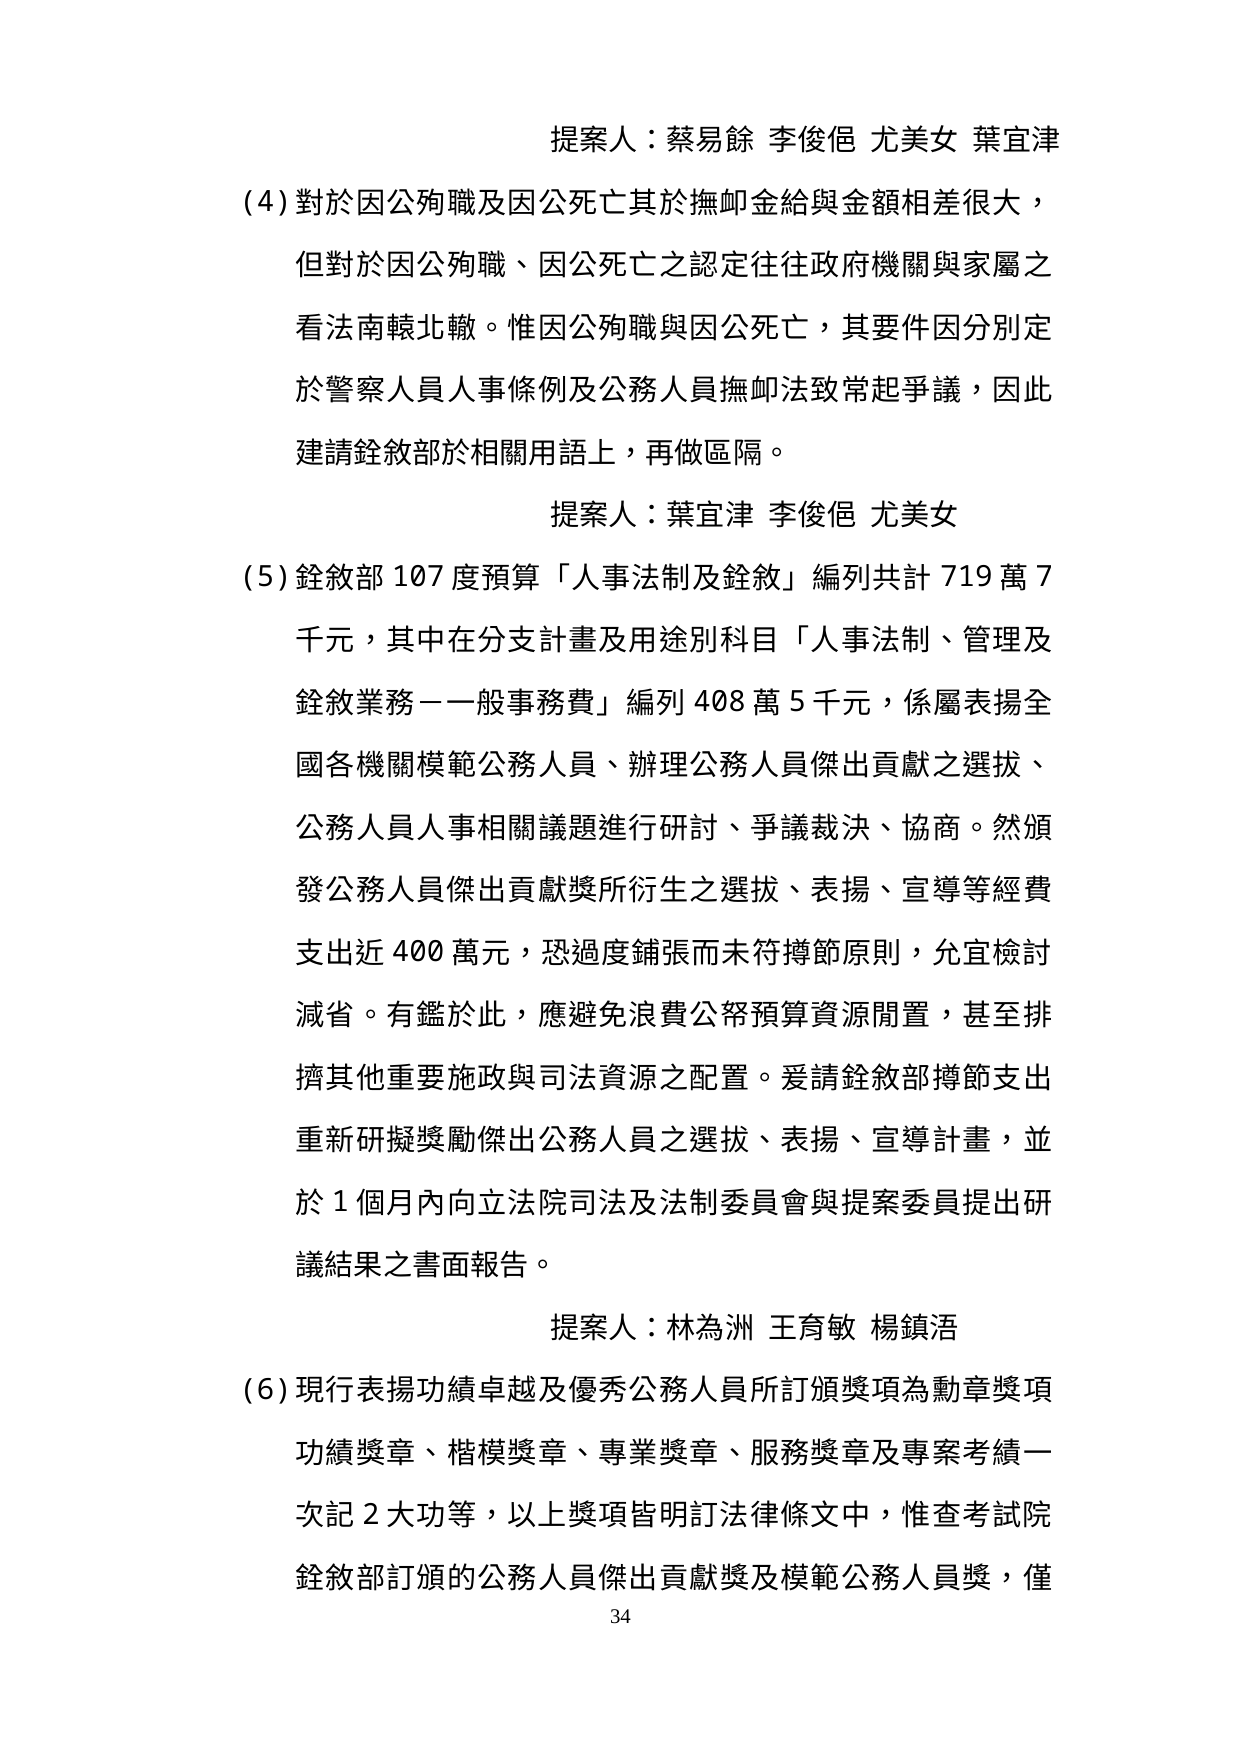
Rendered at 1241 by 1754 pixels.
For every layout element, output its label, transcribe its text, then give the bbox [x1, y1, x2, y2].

list 對於因公殉職及因公死亡其於撫卹金給與金額相差很大，但對於因公殉職、因公死亡之認定往往政府機關與家屬之看法南轅北轍。惟因公殉職與因公死亡，其要件因分別定於警察人員人事條例及公務人員撫卹法致常起爭議，因此建請銓敘部於相關用語上，再做區隔。 [239, 159, 1053, 471]
text 提案人：葉宜津 李俊俋 尤美女 [550, 471, 1088, 534]
list 銓敘部107度預算「人事法制及銓敘」編列共計719萬7千元，其中在分支計畫及用途別科目「人事法制、管理及銓敘業務－一般事務費」編列408萬5千元，係屬表揚全國各機關模範公務人員、辦理公務人員傑出貢獻之選拔、公務人員人事相關議題進行研討、爭議裁決、協商。然頒發公務人員傑出貢獻獎所衍生之選拔、表揚、宣導等經費支出近400萬元，恐過度鋪張而未符撙節原則，允宜檢討減省。有鑑於此，應避免浪費公帑預算資源閒置，甚至排擠其他重要施政與司法資源之配置。爰請銓敘部撙節支出重新研擬獎勵傑出公務人員之選拔、表揚、宣導計畫，並於1個月內向立法院司法及法制委員會與提案委員提出研議結果之書面報告。 [239, 534, 1053, 1284]
text 提案人：蔡易餘 李俊俋 尤美女 葉宜津 [550, 96, 1088, 159]
text 提案人：林為洲 王育敏 楊鎮浯 [550, 1284, 1088, 1346]
list 現行表揚功績卓越及優秀公務人員所訂頒獎項為勳章獎項、功績獎章、楷模獎章、專業獎章、服務獎章及專案考績一次記2大功等，以上獎項皆明訂法律條文中，惟查考試院銓敘部訂頒的公務人員傑出貢獻獎及模範公務人員獎，僅依據公務人員品德修養及工作績效激勵辦法之行政命令辦理，未有法律授權，且部分公務人員獎勵訂頒獎項不合時宜，爰此，考試院、銓敘部應儘速於公務人員考績法訂定此激勵辦法授權依據並函送立法院審議外，另應會同行政院人事行政總處對公務人員獎勵制度及規定進行通盤檢視、研議及修正，並向立法院司法及法制委員會提出公務人員獎勵制度檢討報告。 [239, 1346, 1053, 1596]
